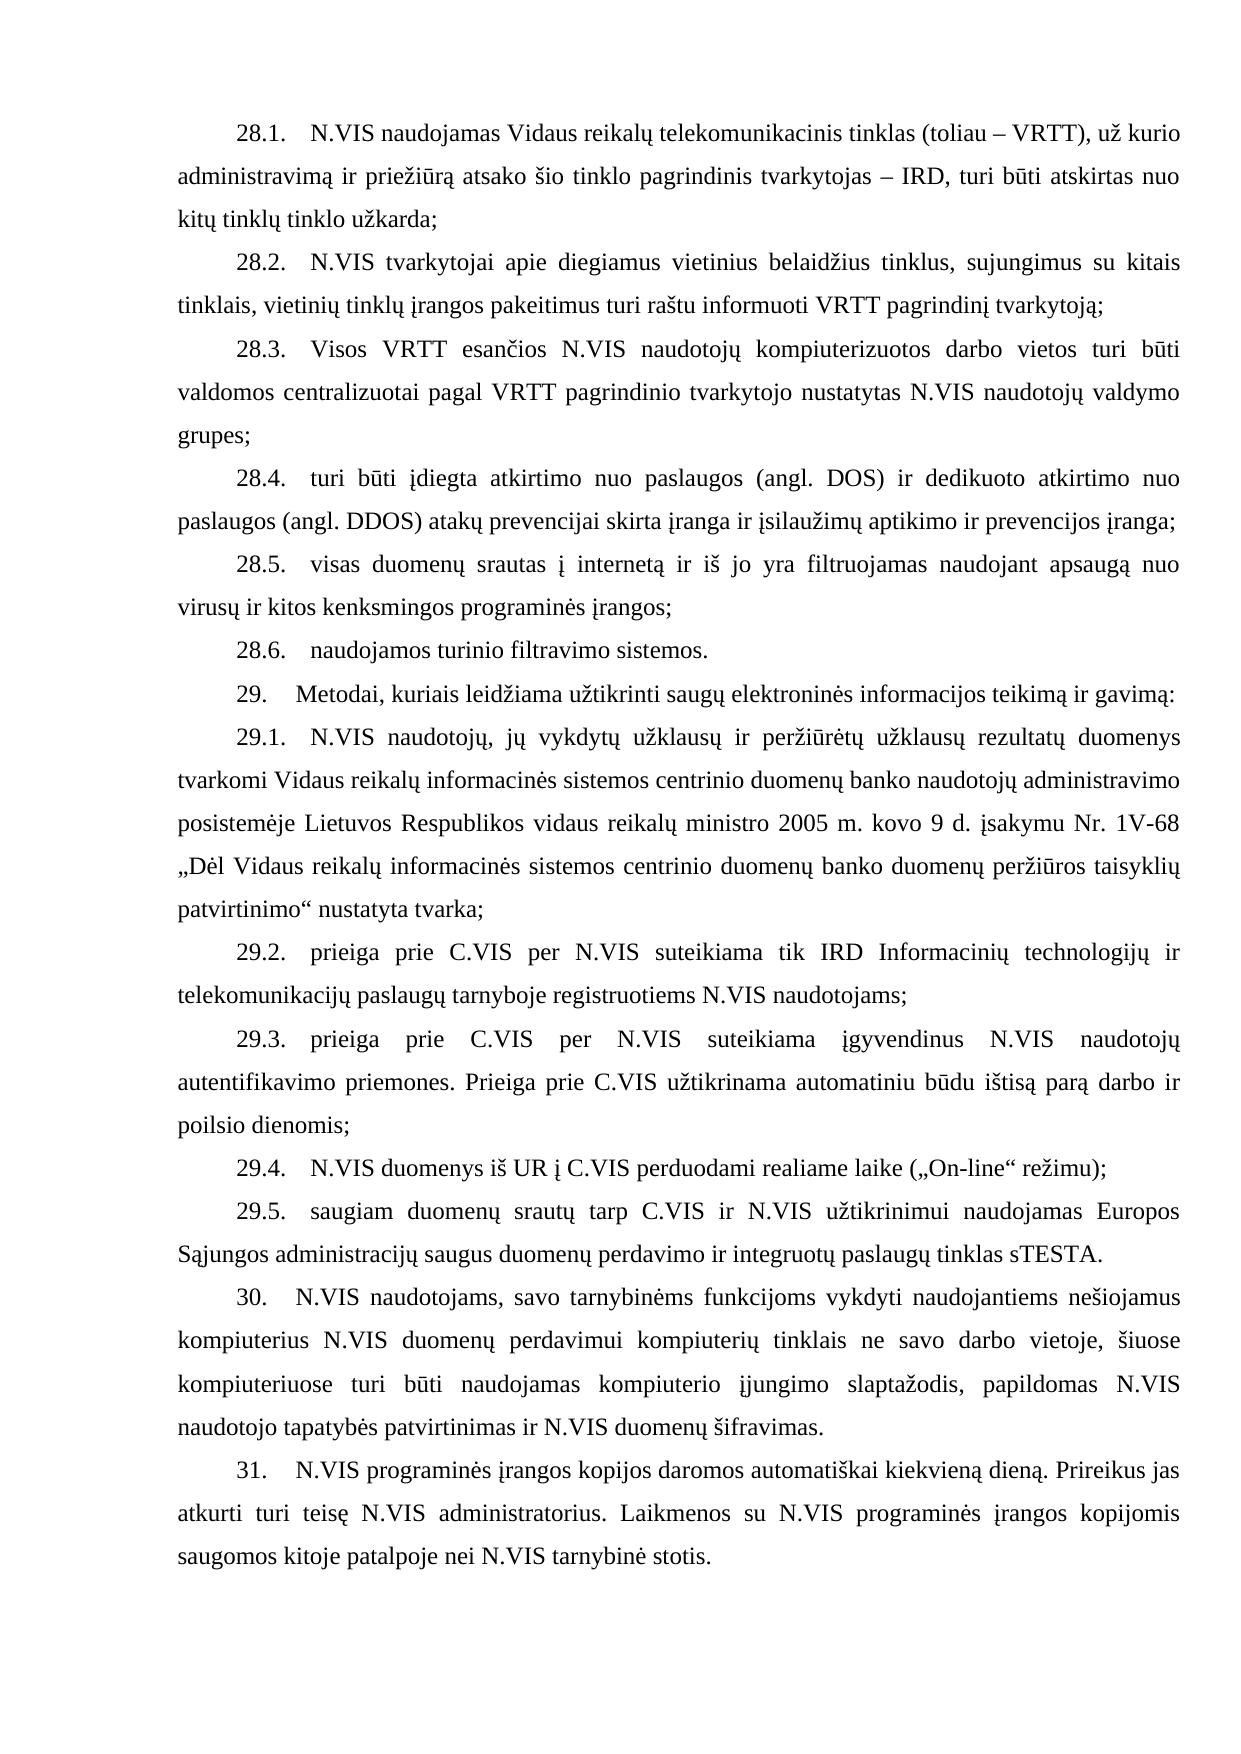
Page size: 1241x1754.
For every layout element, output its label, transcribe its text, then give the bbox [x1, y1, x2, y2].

text 28.5. visas duomenų srautas į internetą ir iš jo yra filtruojamas naudojant apsaugą nuo virusų ir kitos kenksmingos programinės įrangos; [177, 549, 1181, 621]
text 29.5. saugiam duomenų srautų tarp C.VIS ir N.VIS užtikrinimui naudojamas Europos Sąjungos administracijų saugus duomenų perdavimo ir integruotų paslaugų tinklas sTESTA. [177, 1196, 1181, 1268]
text 31. N.VIS programinės įrangos kopijos daromos automatiškai kiekvieną dieną. Prireikus jas atkurti turi teisę N.VIS administratorius. Laikmenos su N.VIS programinės įrangos kopijomis saugomos kitoje patalpoje nei N.VIS tarnybinė stotis. [177, 1455, 1181, 1570]
text 28.3. Visos VRTT esančios N.VIS naudotojų kompiuterizuotos darbo vietos turi būti valdomos centralizuotai pagal VRTT pagrindinio tvarkytojo nustatytas N.VIS naudotojų valdymo grupes; [177, 334, 1181, 449]
text 29.4. N.VIS duomenys iš UR į C.VIS perduodami realiame laike („On-line“ režimu); [177, 1153, 1181, 1182]
text 29.1. N.VIS naudotojų, jų vykdytų užklausų ir peržiūrėtų užklausų rezultatų duomenys tvarkomi Vidaus reikalų informacinės sistemos centrinio duomenų banko naudotojų administravimo posistemėje Lietuvos Respublikos vidaus reikalų ministro 2005 m. kovo 9 d. įsakymu Nr. 1V-68 „Dėl Vidaus reikalų informacinės sistemos centrinio duomenų banko duomenų peržiūros taisyklių patvirtinimo“ nustatyta tvarka; [177, 722, 1181, 923]
text 28.2. N.VIS tvarkytojai apie diegiamus vietinius belaidžius tinklus, sujungimus su kitais tinklais, vietinių tinklų įrangos pakeitimus turi raštu informuoti VRTT pagrindinį tvarkytoją; [177, 247, 1181, 319]
text 29.2. prieiga prie C.VIS per N.VIS suteikiama tik IRD Informacinių technologijų ir telekomunikacijų paslaugų tarnyboje registruotiems N.VIS naudotojams; [177, 937, 1181, 1009]
text 30. N.VIS naudotojams, savo tarnybinėms funkcijoms vykdyti naudojantiems nešiojamus kompiuterius N.VIS duomenų perdavimui kompiuterių tinklais ne savo darbo vietoje, šiuose kompiuteriuose turi būti naudojamas kompiuterio įjungimo slaptažodis, papildomas N.VIS naudotojo tapatybės patvirtinimas ir N.VIS duomenų šifravimas. [177, 1282, 1181, 1441]
text 28.6. naudojamos turinio filtravimo sistemos. [177, 636, 1181, 664]
text 29. Metodai, kuriais leidžiama užtikrinti saugų elektroninės informacijos teikimą ir gavimą: [177, 679, 1181, 707]
text 28.4. turi būti įdiegta atkirtimo nuo paslaugos (angl. DOS) ir dedikuoto atkirtimo nuo paslaugos (angl. DDOS) atakų prevencijai skirta įranga ir įsilaužimų aptikimo ir prevencijos įranga; [177, 463, 1181, 535]
text 28.1. N.VIS naudojamas Vidaus reikalų telekomunikacinis tinklas (toliau – VRTT), už kurio administravimą ir priežiūrą atsako šio tinklo pagrindinis tvarkytojas – IRD, turi būti atskirtas nuo kitų tinklų tinklo užkarda; [177, 118, 1181, 233]
text 29.3. prieiga prie C.VIS per N.VIS suteikiama įgyvendinus N.VIS naudotojų autentifikavimo priemones. Prieiga prie C.VIS užtikrinama automatiniu būdu ištisą parą darbo ir poilsio dienomis; [177, 1024, 1181, 1139]
